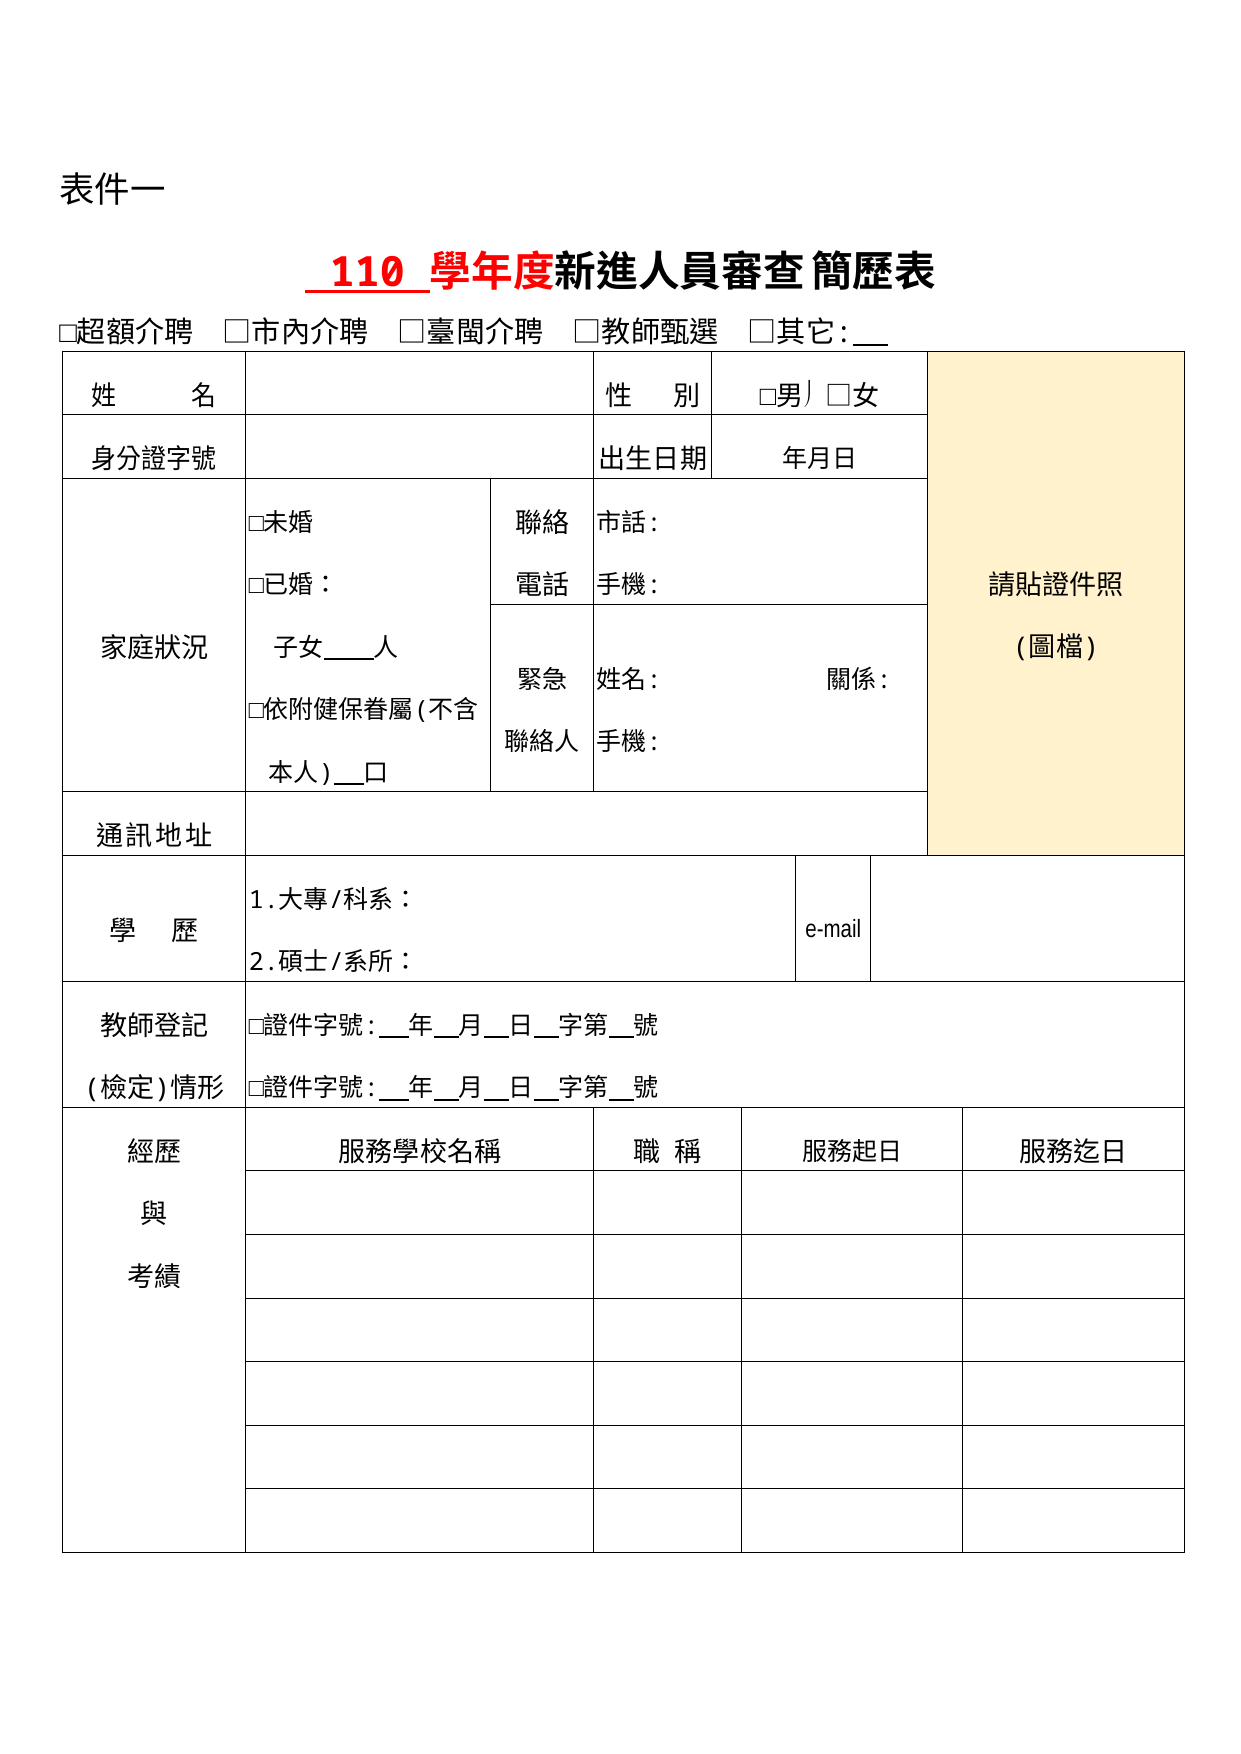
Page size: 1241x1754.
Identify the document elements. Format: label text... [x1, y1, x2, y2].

table_cell 出生日期 [594, 415, 711, 478]
table_cell 服務起日 [742, 1108, 962, 1170]
table_cell 家庭狀況 [63, 479, 245, 791]
table_cell [742, 1426, 962, 1488]
table_cell [594, 1299, 741, 1361]
table_cell [742, 1299, 962, 1361]
table_cell [594, 1489, 741, 1552]
table_header □男 □女 [712, 352, 927, 414]
table_cell 學歷 [63, 856, 245, 981]
table_cell e-mail [796, 856, 870, 981]
table_header 姓 名 [63, 352, 245, 414]
table_cell 通訊地址 [63, 792, 245, 855]
table_cell 市話: 手機: [594, 479, 927, 604]
table_header [246, 352, 593, 414]
table_cell [742, 1171, 962, 1234]
table_cell [871, 856, 1184, 981]
table_cell [963, 1299, 1184, 1361]
table_cell [594, 1426, 741, 1488]
table_cell [963, 1489, 1184, 1552]
table_cell [246, 792, 927, 855]
table_header 請貼證件照 (圖檔) [928, 352, 1184, 855]
table_cell [246, 1235, 593, 1297]
table_cell □未婚 □已婚： 子女 人 □依附健保眷屬(不含本人) 口 [246, 479, 490, 791]
text □超額介聘 □市內介聘 □臺閩介聘 □教師甄選 □其它: [59, 308, 1181, 351]
table_cell [246, 415, 593, 478]
table_cell [742, 1362, 962, 1424]
table_cell 職 稱 [594, 1108, 741, 1170]
table_cell 1.大專/科系： 2.碩士/系所： [246, 856, 795, 981]
table_cell 服務迄日 [963, 1108, 1184, 1170]
table_cell [963, 1426, 1184, 1488]
table_cell [742, 1235, 962, 1297]
table_cell [742, 1489, 962, 1552]
table_cell 緊急 聯絡人 [491, 605, 593, 791]
table_cell [246, 1171, 593, 1234]
table_cell [963, 1362, 1184, 1424]
table_cell [963, 1235, 1184, 1297]
table_cell [246, 1362, 593, 1424]
table_cell 姓名: 關係: 手機: [594, 605, 927, 791]
table_cell [246, 1489, 593, 1552]
table_cell 經歷 與 考績 [63, 1108, 245, 1552]
text 表件一 [59, 146, 1181, 208]
text 110 學年度新進人員審查 簡歷表 [59, 227, 1181, 289]
table_cell 服務學校名稱 [246, 1108, 593, 1170]
table_cell [246, 1299, 593, 1361]
table_cell 身分證字號 [63, 415, 245, 478]
table_cell [246, 1426, 593, 1488]
table_cell 教師登記 (檢定)情形 [63, 982, 245, 1107]
table_cell 聯絡 電話 [491, 479, 593, 604]
table_cell 年月日 [712, 415, 927, 478]
table_cell [594, 1362, 741, 1424]
table_cell [594, 1171, 741, 1234]
table_cell □證件字號: 年 月 日 字第 號 □證件字號: 年 月 日 字第 號 [246, 982, 1184, 1107]
table_cell [963, 1171, 1184, 1234]
table_header 性 別 [594, 352, 711, 414]
table_cell [594, 1235, 741, 1297]
